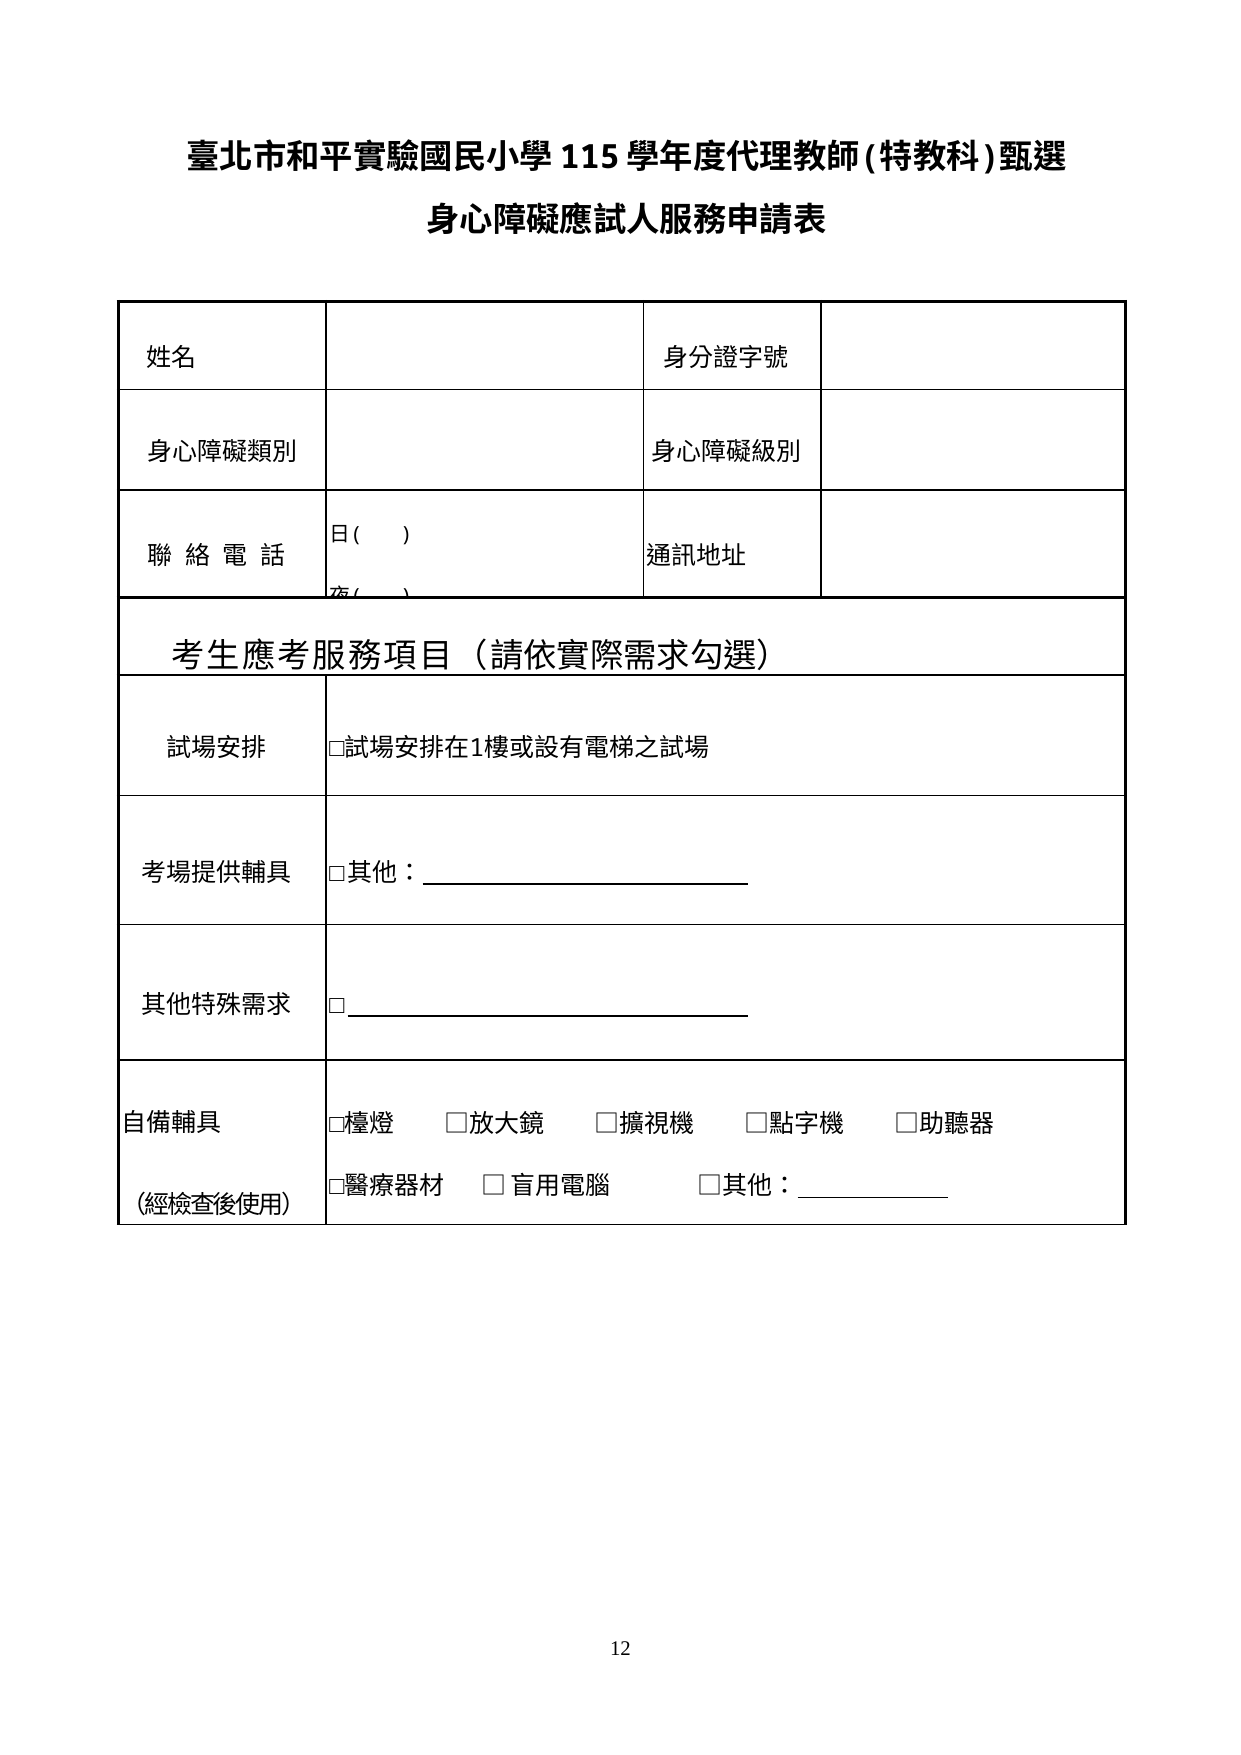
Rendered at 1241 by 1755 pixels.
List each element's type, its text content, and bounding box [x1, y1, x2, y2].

table_header [327, 303, 643, 388]
table_cell 考場提供輔具 [120, 796, 325, 924]
table_cell 日( ) 夜( ) 行動電話 [327, 491, 643, 596]
text 身心障礙應試人服務申請表 [118, 175, 1134, 237]
text 臺北市和平實驗國民小學115學年度代理教師(特教科)甄選 [118, 112, 1134, 175]
table_cell 試場安排 [120, 676, 325, 795]
table_cell □其他： [327, 796, 1124, 924]
table_cell □ [327, 925, 1124, 1059]
table_cell 聯 絡 電 話 [120, 491, 325, 596]
table_header 姓名 [120, 303, 325, 388]
table_cell □試場安排在1樓或設有電梯之試場 [327, 676, 1124, 795]
table_cell 通訊地址 [644, 491, 820, 596]
table_header 身分證字號 [644, 303, 820, 388]
table_cell 身心障礙級別 [644, 390, 820, 489]
table_cell 其他特殊需求 [120, 925, 325, 1059]
table_cell 身心障礙類別 [120, 390, 325, 489]
table_header [822, 303, 1124, 388]
table_cell □檯燈 □放大鏡 □擴視機 □點字機 □助聽器 □醫療器材 □盲用電腦 □其他： [327, 1061, 1124, 1223]
table_cell 自備輔具 （經檢查後使用） [120, 1061, 325, 1223]
table_cell [822, 390, 1124, 489]
table_cell [327, 390, 643, 489]
table_cell [822, 491, 1124, 596]
table_cell 考生應考服務項目（請依實際需求勾選） [120, 599, 1124, 674]
